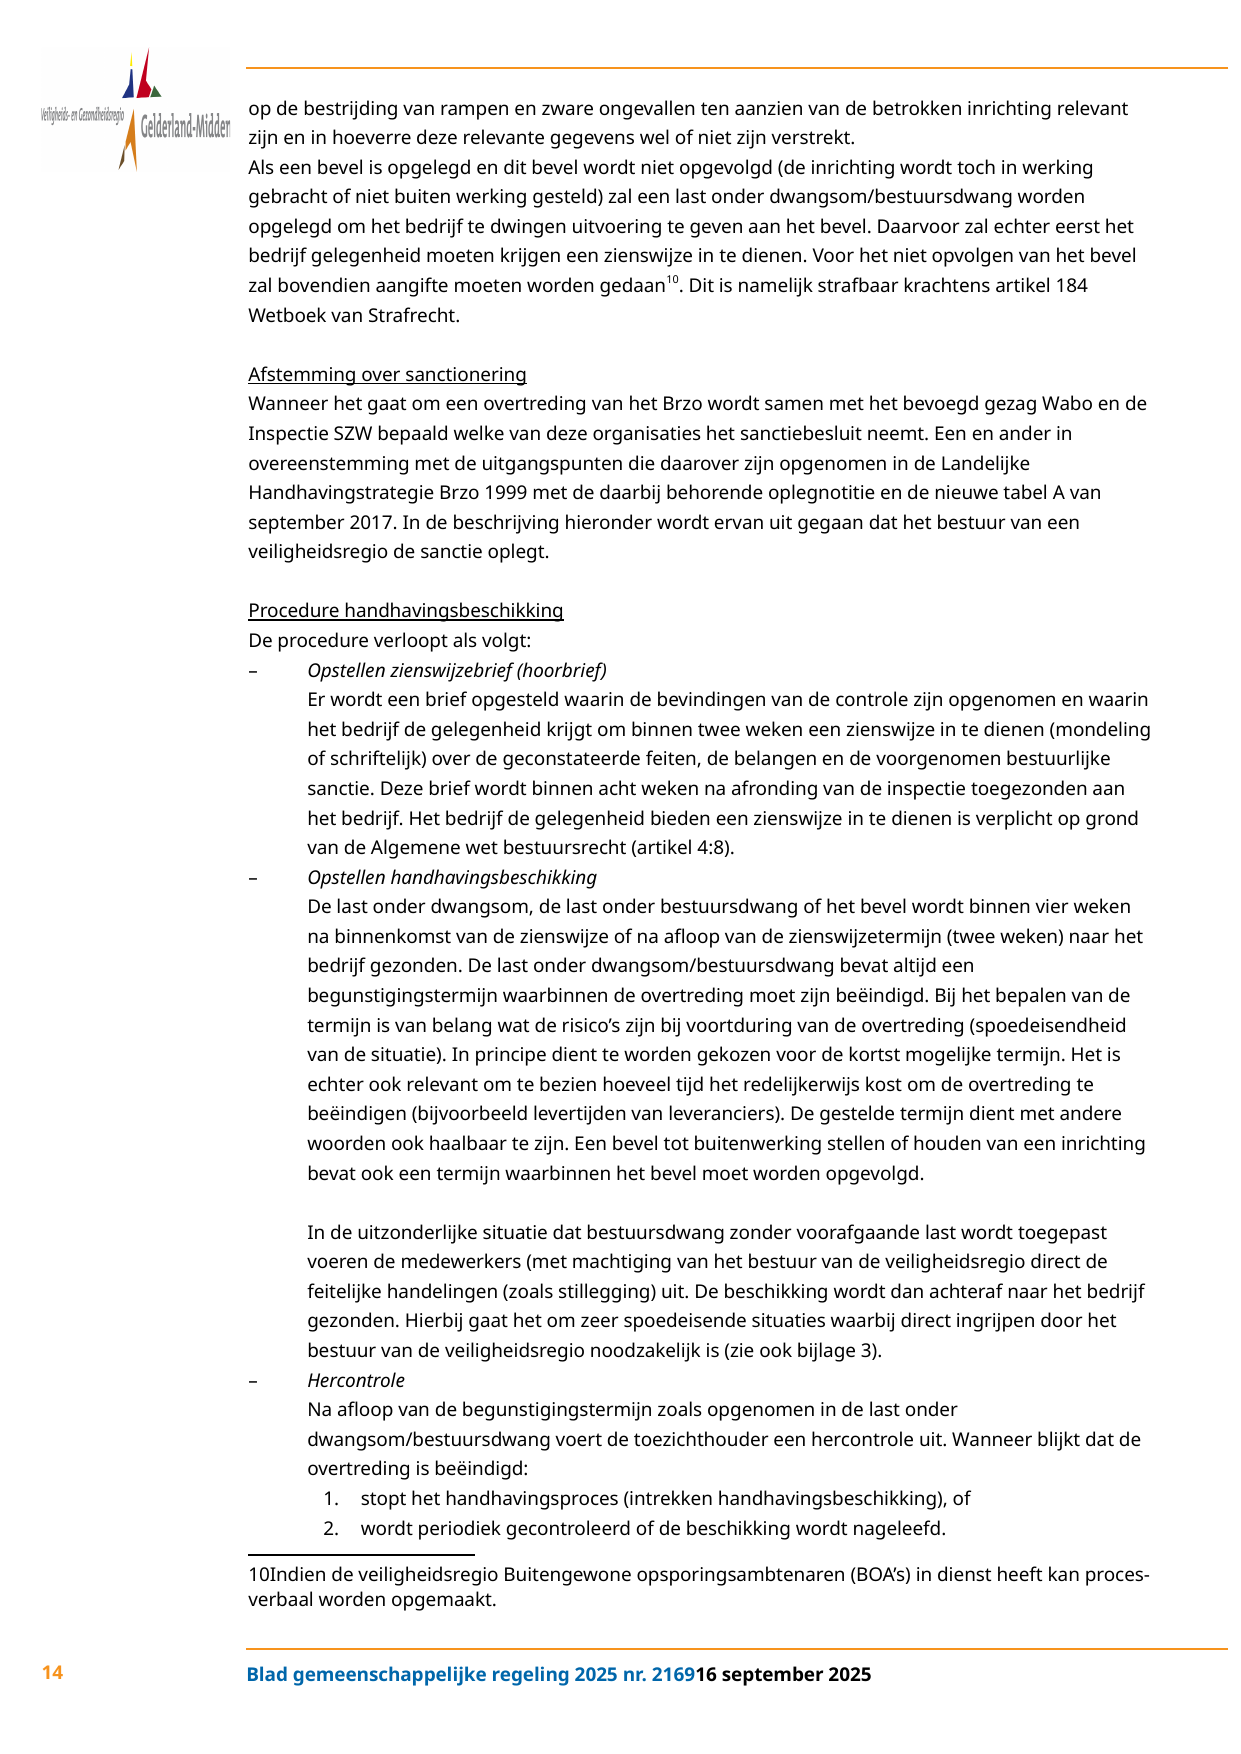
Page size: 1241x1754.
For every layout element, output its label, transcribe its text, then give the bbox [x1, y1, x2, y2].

text Indien de veiligheidsregio Buitengewone opsporingsambtenaren (BOA’s) in dienst heeft kan proces-verbaal worden opgemaakt. [248, 1561, 1152, 1612]
text De procedure verloopt als volgt: [248, 627, 1152, 653]
picture [41, 47, 231, 172]
list Hercontrole [248, 1367, 1152, 1393]
list In de uitzonderlijke situatie dat bestuursdwang zonder voorafgaande last wordt toegepast voeren de medewerkers (met machtiging van het bestuur van de veiligheidsregio direct de feitelijke handelingen (zoals stillegging) uit. De beschikking wordt dan achteraf naar het bedrijf gezonden. Hierbij gaat het om zeer spoedeisende situaties waarbij direct ingrijpen door het bestuur van de veiligheidsregio noodzakelijk is (zie ook bijlage 3). [248, 1219, 1152, 1363]
list De last onder dwangsom, de last onder bestuursdwang of het bevel wordt binnen vier weken na binnenkomst van de zienswijze of na afloop van de zienswijzetermijn (twee weken) naar het bedrijf gezonden. De last onder dwangsom/bestuursdwang bevat altijd een begunstigingstermijn waarbinnen de overtreding moet zijn beëindigd. Bij het bepalen van de termijn is van belang wat de risico’s zijn bij voortduring van de overtreding (spoedeisendheid van de situatie). In principe dient te worden gekozen voor de kortst mogelijke termijn. Het is echter ook relevant om te bezien hoeveel tijd het redelijkerwijs kost om de overtreding te beëindigen (bijvoorbeeld levertijden van leveranciers). De gestelde termijn dient met andere woorden ook haalbaar te zijn. Een bevel tot buitenwerking stellen of houden van een inrichting bevat ook een termijn waarbinnen het bevel moet worden opgevolgd. [248, 893, 1152, 1186]
text Afstemming over sanctionering [248, 361, 1152, 387]
list Opstellen zienswijzebrief (hoorbrief) [248, 657, 1152, 683]
text Als een bevel is opgelegd en dit bevel wordt niet opgevolgd (de inrichting wordt toch in werking gebracht of niet buiten werking gesteld) zal een last onder dwangsom/bestuursdwang worden opgelegd om het bedrijf te dwingen uitvoering te geven aan het bevel. Daarvoor zal echter eerst het bedrijf gelegenheid moeten krijgen een zienswijze in te dienen. Voor het niet opvolgen van het bevel zal bovendien aangifte moeten worden gedaan. Dit is namelijk strafbaar krachtens artikel 184 Wetboek van Strafrecht. [248, 154, 1152, 328]
list Er wordt een brief opgesteld waarin de bevindingen van de controle zijn opgenomen en waarin het bedrijf de gelegenheid krijgt om binnen twee weken een zienswijze in te dienen (mondeling of schriftelijk) over de geconstateerde feiten, de belangen en de voorgenomen bestuurlijke sanctie. Deze brief wordt binnen acht weken na afronding van de inspectie toegezonden aan het bedrijf. Het bedrijf de gelegenheid bieden een zienswijze in te dienen is verplicht op grond van de Algemene wet bestuursrecht (artikel 4:8). [248, 686, 1152, 860]
text Procedure handhavingsbeschikking [248, 598, 1152, 623]
text Wanneer het gaat om een overtreding van het Brzo wordt samen met het bevoegd gezag Wabo en de Inspectie SZW bepaald welke van deze organisaties het sanctiebesluit neemt. Een en ander in overeenstemming met de uitgangspunten die daarover zijn opgenomen in de Landelijke Handhavingstrategie Brzo 1999 met de daarbij behorende oplegnotitie en de nieuwe tabel A van september 2017. In de beschrijving hieronder wordt ervan uit gegaan dat het bestuur van een veiligheidsregio de sanctie oplegt. [248, 391, 1152, 564]
list Opstellen handhavingsbeschikking [248, 864, 1152, 890]
text op de bestrijding van rampen en zware ongevallen ten aanzien van de betrokken inrichting relevant zijn en in hoeverre deze relevante gegevens wel of niet zijn verstrekt. [248, 95, 1152, 150]
list stopt het handhavingsproces (intrekken handhavingsbeschikking), of [323, 1485, 1152, 1511]
list Na afloop van de begunstigingstermijn zoals opgenomen in de last onder dwangsom/bestuursdwang voert de toezichthouder een hercontrole uit. Wanneer blijkt dat de overtreding is beëindigd: [248, 1396, 1152, 1481]
list wordt periodiek gecontroleerd of de beschikking wordt nageleefd. [323, 1515, 1152, 1541]
